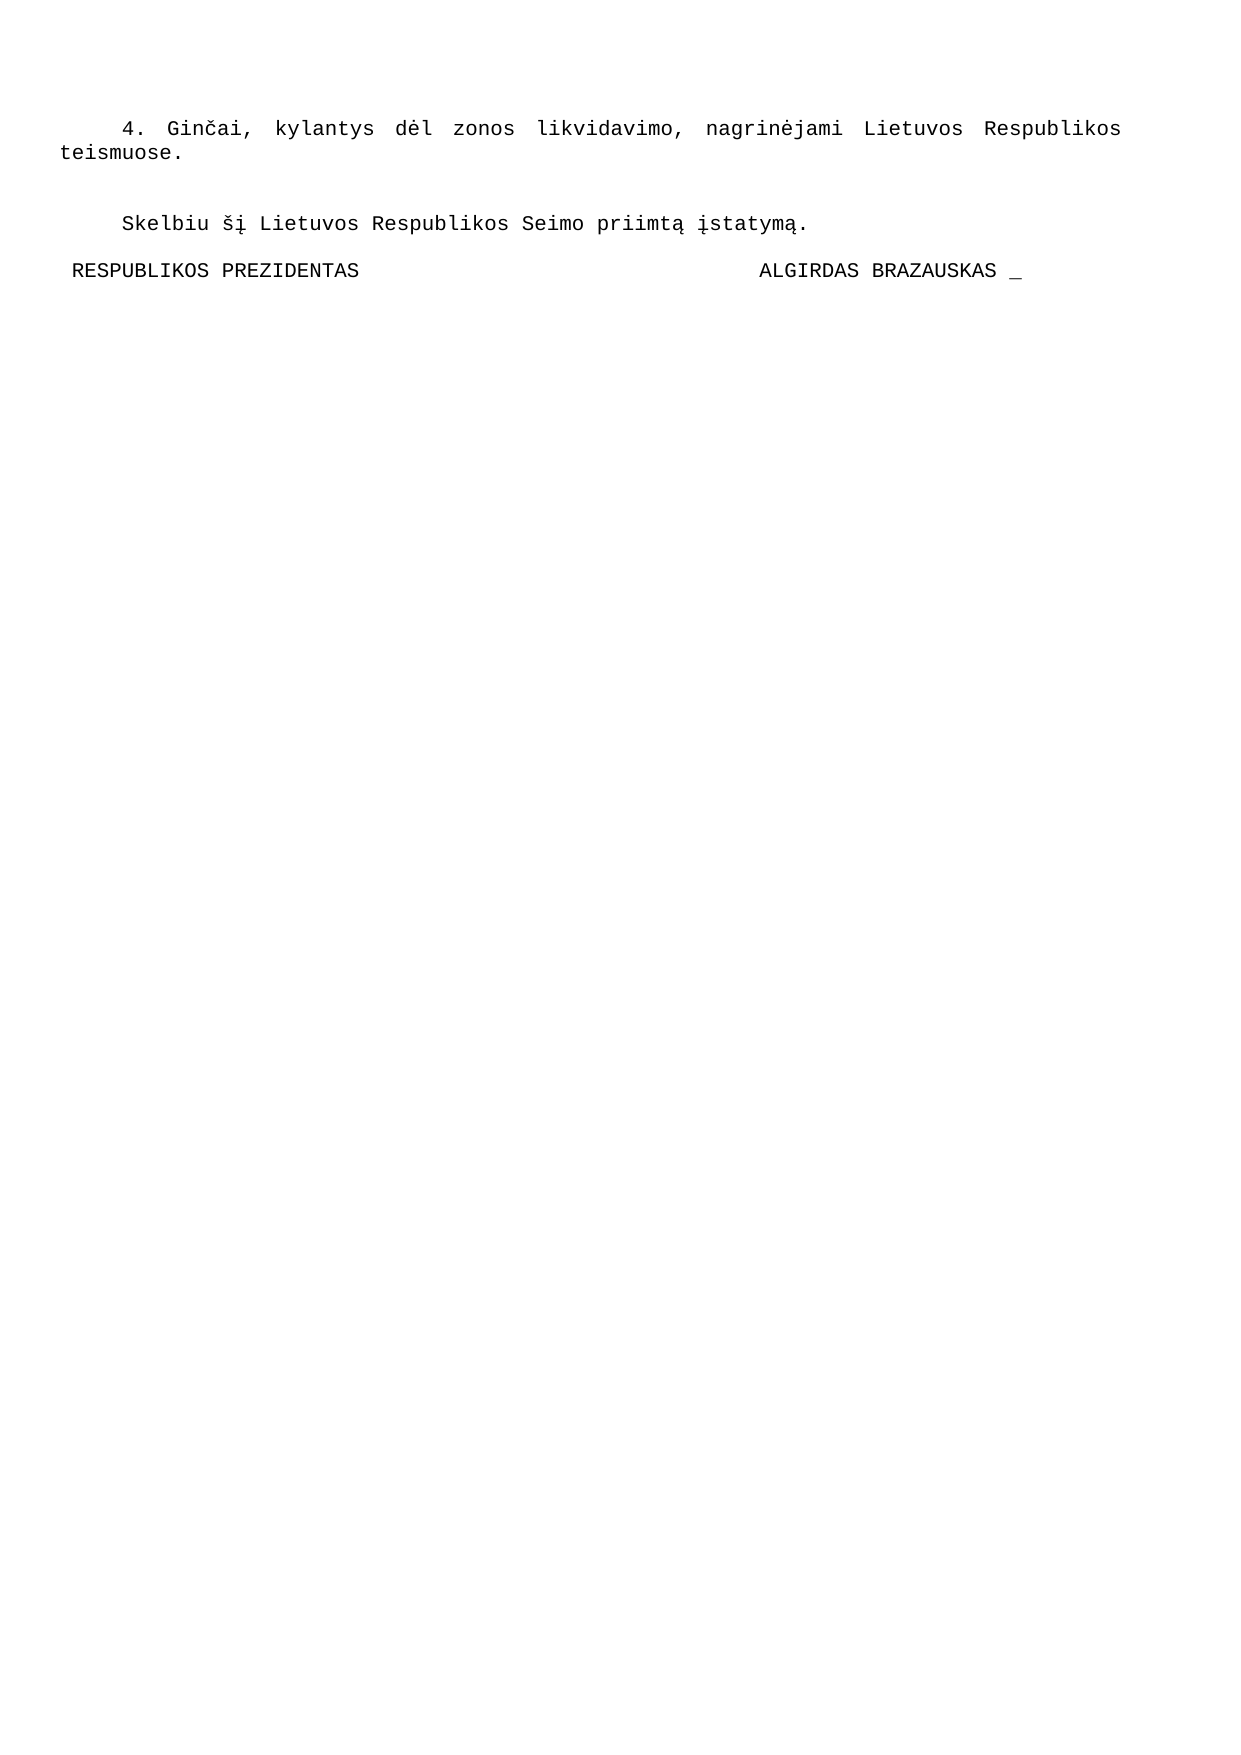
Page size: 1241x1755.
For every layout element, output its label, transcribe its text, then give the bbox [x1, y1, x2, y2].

text Skelbiu šį Lietuvos Respublikos Seimo priimtą įstatymą. [59, 213, 1122, 236]
text 4. Ginčai, kylantys dėl zonos likvidavimo, nagrinėjami Lietuvos Respublikos teismuose. [59, 118, 1122, 165]
text RESPUBLIKOS PREZIDENTAS ALGIRDAS BRAZAUSKAS _ [59, 260, 1122, 284]
